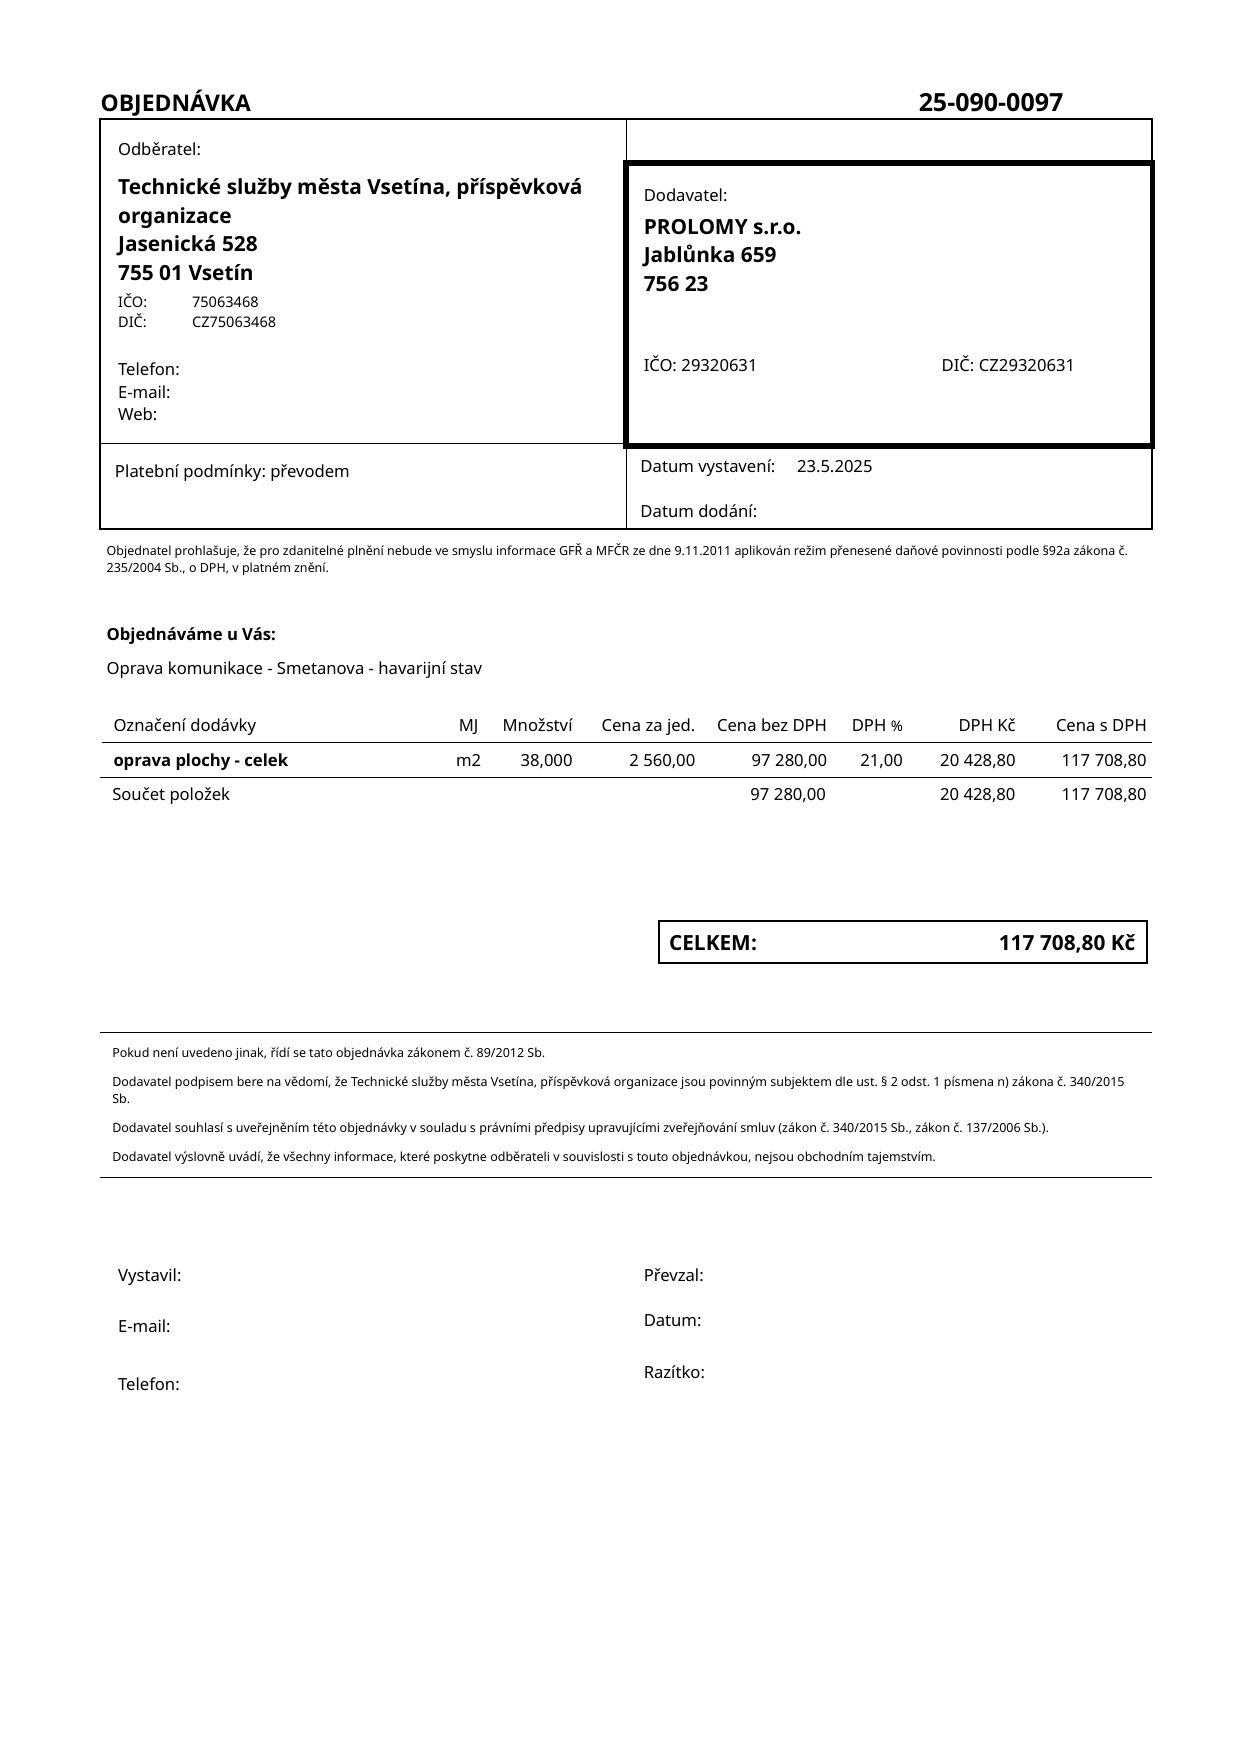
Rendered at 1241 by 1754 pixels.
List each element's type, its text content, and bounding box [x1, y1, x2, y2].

table_header Vystavil: E-mail: Telefon: [100, 1258, 626, 1446]
table_header Cena bez DPH [701, 708, 833, 742]
table_cell Platební podmínky: převodem [101, 444, 626, 528]
table_header Odběratel: Technické služby města Vsetína, příspěvková organizace Jasenická 528 755 01 Vsetín IČO: 75063468 DIČ: CZ75063468 Telefon: E-mail: Web: [101, 120, 626, 443]
table_header Množství [492, 708, 578, 742]
table_header [102, 880, 625, 975]
table_header [627, 120, 1151, 160]
table_header Součet položek [100, 778, 702, 811]
table_cell 2 560,00 [578, 743, 701, 777]
text Oprava komunikace - Smetanova - havarijní stav [106, 657, 1152, 679]
text OBJEDNÁVKA 25-090-0097 [100, 84, 1152, 118]
table_header [625, 880, 1152, 975]
table_header DPH % [833, 708, 908, 742]
table_header Cena za jed. [578, 708, 701, 742]
text Objednáváme u Vás: [106, 622, 1152, 645]
table_cell Dodavatel: PROLOMY s.r.o. Jablůnka 659 756 23 IČO: 29320631 DIČ: CZ29320631 [629, 166, 1150, 443]
table_cell oprava plochy - celek [102, 743, 445, 777]
table_cell m2 [445, 743, 492, 777]
table_cell Datum vystavení: 23.5.2025 Datum dodání: [627, 449, 1151, 528]
table_header [659, 886, 1147, 920]
table_header DPH Kč [908, 708, 1021, 742]
table_cell 21,00 [833, 743, 908, 777]
table_header 97 280,00 [702, 778, 831, 811]
table_header Převzal: Datum: Razítko: [626, 1258, 1152, 1446]
text Objednatel prohlašuje, že pro zdanitelné plnění nebude ve smyslu informace GFŘ a MFČR ze dne 9.11.2011 aplikován režim přenesené daňové povinnosti podle §92a zákona č. 235/2004 Sb., o DPH, v platném znění. [106, 542, 1152, 576]
table_header Označení dodávky [102, 708, 445, 742]
table_cell 97 280,00 [701, 743, 833, 777]
table_header 117 708,80 [1021, 778, 1152, 811]
table_cell CELKEM: [660, 922, 903, 962]
table_cell 20 428,80 [908, 743, 1021, 777]
table_header Pokud není uvedeno jinak, řídí se tato objednávka zákonem č. 89/2012 Sb. Dodavatel podpisem bere na vědomí, že Technické služby města Vsetína, příspěvková organizace jsou povinným subjektem dle ust. § 2 odst. 1 písmena n) zákona č. 340/2015 Sb. Dodavatel souhlasí s uveřejněním této objednávky v souladu s právními předpisy upravujícími zveřejňování smluv (zákon č. 340/2015 Sb., zákon č. 137/2006 Sb.). Dodavatel výslovně uvádí, že všechny informace, které poskytne odběrateli v souvislosti s touto objednávkou, nejsou obchodním tajemstvím. [100, 1033, 1152, 1177]
table_cell 117 708,80 [1021, 743, 1152, 777]
table_header MJ [445, 708, 492, 742]
table_cell 38,000 [492, 743, 578, 777]
table_header 20 428,80 [896, 778, 1021, 811]
table_header Cena s DPH [1021, 708, 1152, 742]
table_cell 117 708,80 Kč [903, 922, 1146, 962]
table_header [831, 778, 896, 811]
